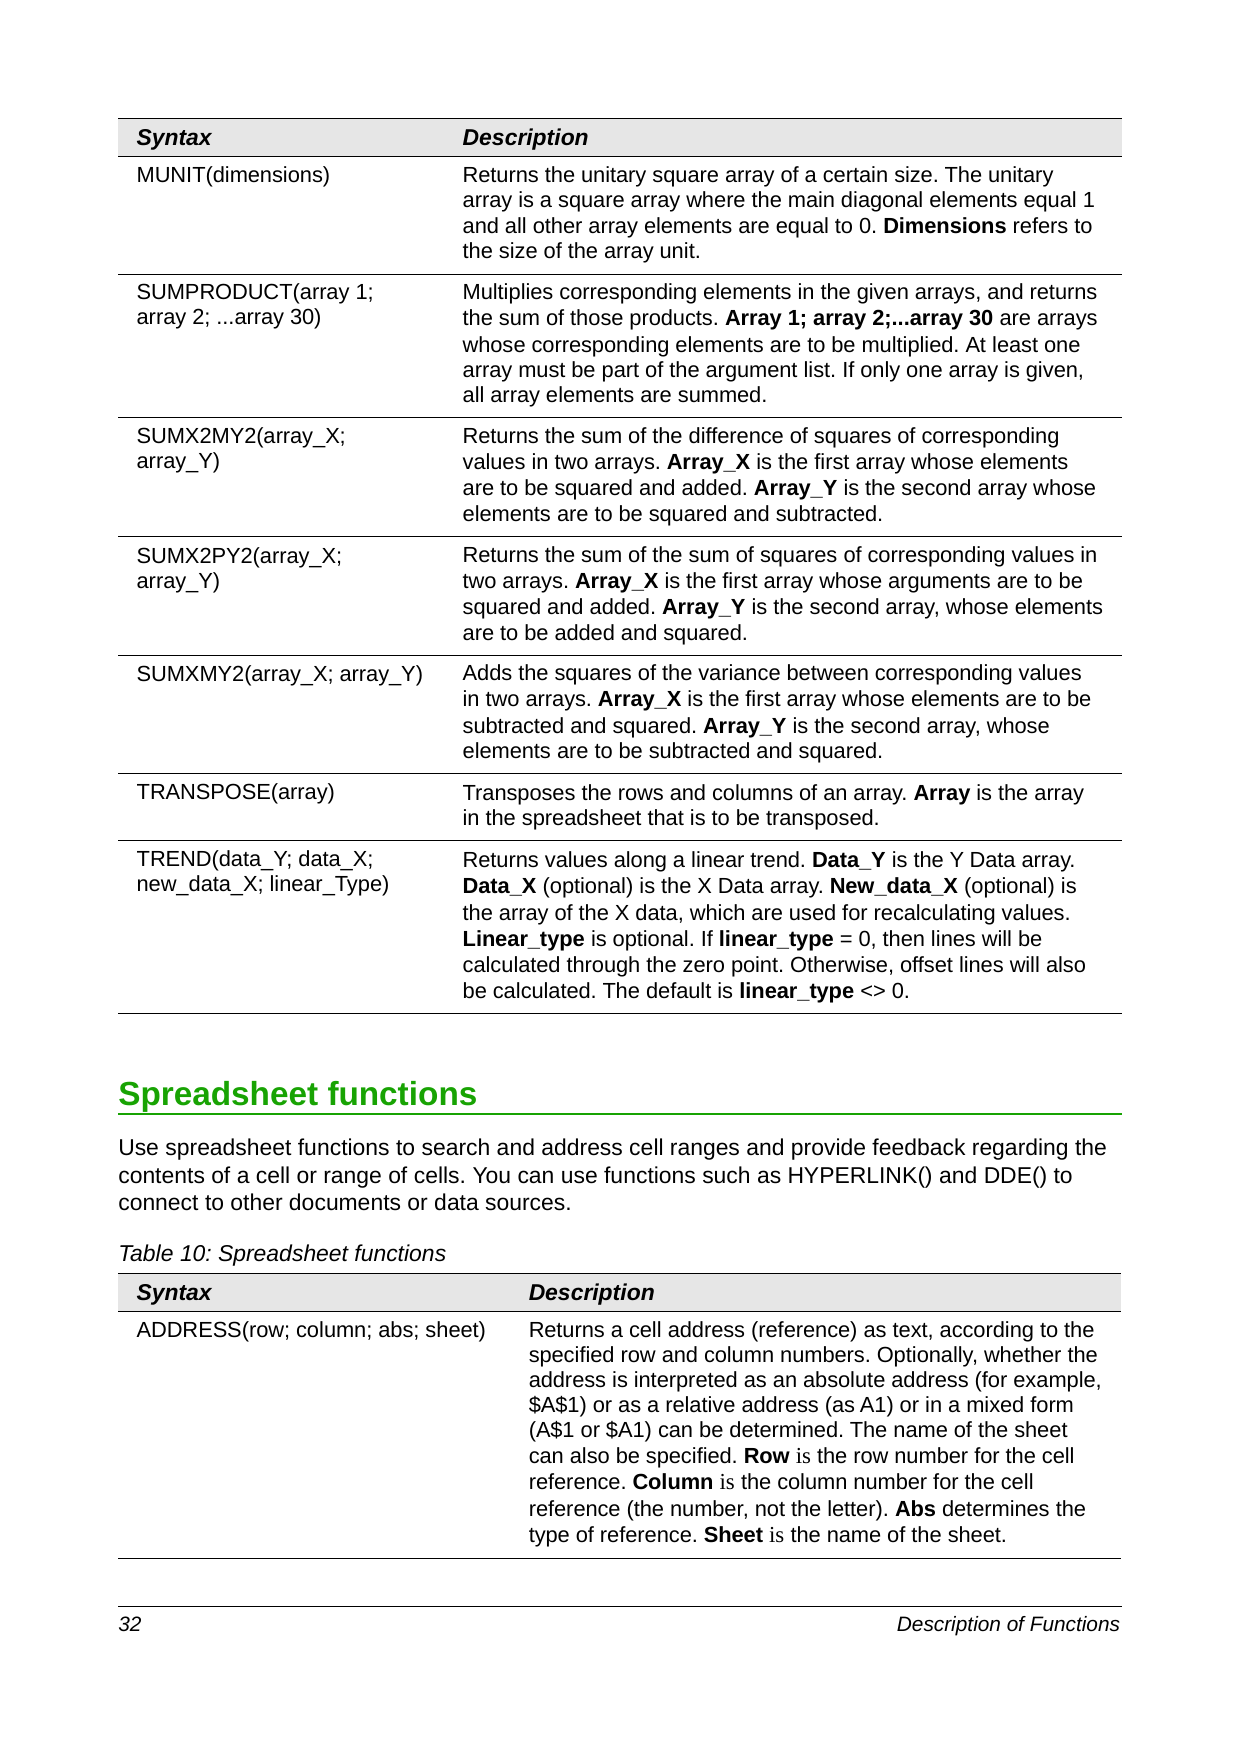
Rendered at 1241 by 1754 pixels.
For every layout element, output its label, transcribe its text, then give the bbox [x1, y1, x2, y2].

table_cell TREND(data_Y; data_X; new_data_X; linear_Type) [118, 841, 444, 1013]
table_cell Returns values along a linear trend. Data_Y is the Y Data array. Data_X (optional) is the X Data array. New_data_X (optional) is the array of the X data, which are used for recalculating values. Linear_type is optional. If linear_type = 0, then lines will be calculated through the zero point. Otherwise, offset lines will also be calculated. The default is linear_type <> 0. [444, 841, 1122, 1013]
table_cell Transposes the rows and columns of an array. Array is the array in the spreadsheet that is to be transposed. [444, 774, 1122, 840]
table_header Syntax [118, 1274, 510, 1311]
table_cell SUMX2PY2(array_X; array_Y) [118, 537, 444, 654]
table_header Description [510, 1274, 1121, 1311]
table_cell Returns the sum of the sum of squares of corresponding values in two arrays. Array_X is the first array whose arguments are to be squared and added. Array_Y is the second array, whose elements are to be added and squared. [444, 537, 1122, 654]
text Use spreadsheet functions to search and address cell ranges and provide feedback regarding the contents of a cell or range of cells. You can use functions such as HYPERLINK() and DDE() to connect to other documents or data sources. [118, 1134, 1122, 1215]
table_cell Multiplies corresponding elements in the given arrays, and returns the sum of those products. Array 1; array 2;...array 30 are arrays whose corresponding elements are to be multiplied. At least one array must be part of the argument list. If only one array is given, all array elements are summed. [444, 275, 1122, 417]
table_cell Returns a cell address (reference) as text, according to the specified row and column numbers. Optionally, whether the address is interpreted as an absolute address (for example, $A$1) or as a relative address (as A1) or in a mixed form (A$1 or $A1) can be determined. The name of the sheet can also be specified. Row is the row number for the cell reference. Column is the column number for the cell reference (the number, not the letter). Abs determines the type of reference. Sheet is the name of the sheet. [510, 1312, 1121, 1557]
table_cell SUMPRODUCT(array 1; array 2; ...array 30) [118, 275, 444, 417]
table_cell TRANSPOSE(array) [118, 774, 444, 840]
table_cell SUMX2MY2(array_X; array_Y) [118, 418, 444, 536]
table_cell Adds the squares of the variance between corresponding values in two arrays. Array_X is the first array whose elements are to be subtracted and squared. Array_Y is the second array, whose elements are to be subtracted and squared. [444, 656, 1122, 773]
table_cell Returns the unitary square array of a certain size. The unitary array is a square array where the main diagonal elements equal 1 and all other array elements are equal to 0. Dimensions refers to the size of the array unit. [444, 157, 1122, 273]
subtitle Spreadsheet functions [118, 1074, 1122, 1113]
table_header Description [444, 119, 1122, 156]
table_header Syntax [118, 119, 444, 156]
table_cell MUNIT(dimensions) [118, 157, 444, 273]
text Table 10: Spreadsheet functions [118, 1240, 1122, 1267]
table_cell SUMXMY2(array_X; array_Y) [118, 656, 444, 773]
table_cell ADDRESS(row; column; abs; sheet) [118, 1312, 510, 1557]
table_cell Returns the sum of the difference of squares of corresponding values in two arrays. Array_X is the first array whose elements are to be squared and added. Array_Y is the second array whose elements are to be squared and subtracted. [444, 418, 1122, 536]
